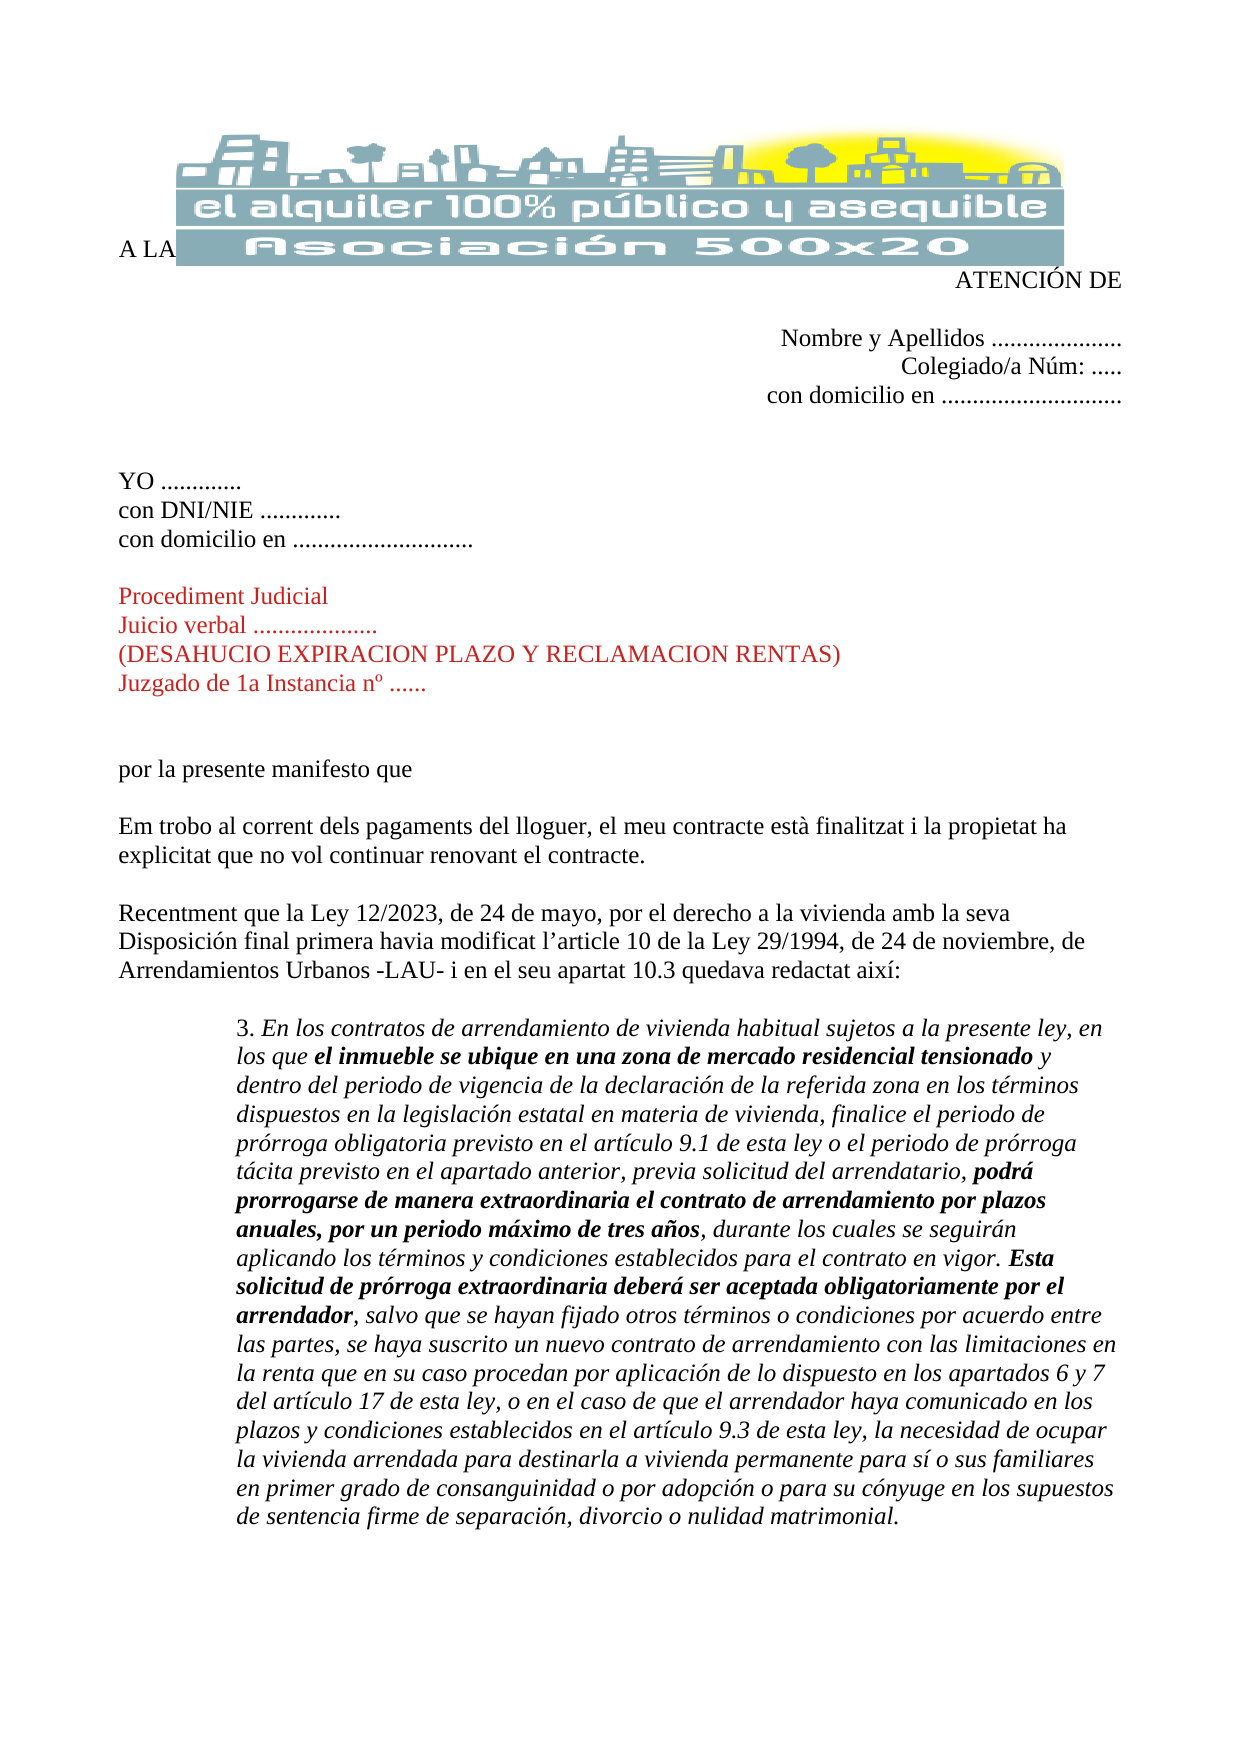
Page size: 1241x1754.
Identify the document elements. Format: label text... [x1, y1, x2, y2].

text Juzgado de 1a Instancia nº ...... [118, 668, 1122, 696]
text Em trobo al corrent dels pagaments del lloguer, el meu contracte està finalitzat i la propietat ha explicitat que no vol continuar renovant el contracte. [118, 811, 1122, 869]
text (DESAHUCIO EXPIRACION PLAZO Y RECLAMACION RENTAS) [118, 639, 1122, 668]
text YO ............. [118, 466, 1122, 495]
text con domicilio en ............................. [118, 524, 1122, 553]
text Recentment que la Ley 12/2023, de 24 de mayo, por el derecho a la vivienda amb la seva Disposición final primera havia modificat l’article 10 de la Ley 29/1994, de 24 de noviembre, de Arrendamientos Urbanos -LAU- i en el seu apartat 10.3 quedava redactat així: [118, 898, 1122, 984]
text A LA ATENCIÓN DE [118, 234, 1122, 294]
text Juicio verbal .................... [118, 610, 1122, 639]
text con DNI/NIE ............. [118, 495, 1122, 524]
text Colegiado/a Núm: ..... [118, 351, 1122, 380]
text 3. En los contratos de arrendamiento de vivienda habitual sujetos a la presente ley, en los que el inmueble se ubique en una zona de mercado residencial tensionado y dentro del periodo de vigencia de la declaración de la referida zona en los términos dispuestos en la legislación estatal en materia de vivienda, finalice el periodo de prórroga obligatoria previsto en el artículo 9.1 de esta ley o el periodo de prórroga tácita previsto en el apartado anterior, previa solicitud del arrendatario, podrá prorrogarse de manera extraordinaria el contrato de arrendamiento por plazos anuales, por un periodo máximo de tres años, durante los cuales se seguirán aplicando los términos y condiciones establecidos para el contrato en vigor. Esta solicitud de prórroga extraordinaria deberá ser aceptada obligatoriamente por el arrendador, salvo que se hayan fijado otros términos o condiciones por acuerdo entre las partes, se haya suscrito un nuevo contrato de arrendamiento con las limitaciones en la renta que en su caso procedan por aplicación de lo dispuesto en los apartados 6 y 7 del artículo 17 de esta ley, o en el caso de que el arrendador haya comunicado en los plazos y condiciones establecidos en el artículo 9.3 de esta ley, la necesidad de ocupar la vivienda arrendada para destinarla a vivienda permanente para sí o sus familiares en primer grado de consanguinidad o por adopción o para su cónyuge en los supuestos de sentencia firme de separación, divorcio o nulidad matrimonial. [236, 1013, 1122, 1530]
text Procediment Judicial [118, 581, 1122, 610]
text Nombre y Apellidos ..................... [118, 323, 1122, 351]
picture [176, 118, 1065, 266]
text con domicilio en ............................. [118, 380, 1122, 409]
text por la presente manifesto que [118, 754, 1122, 783]
